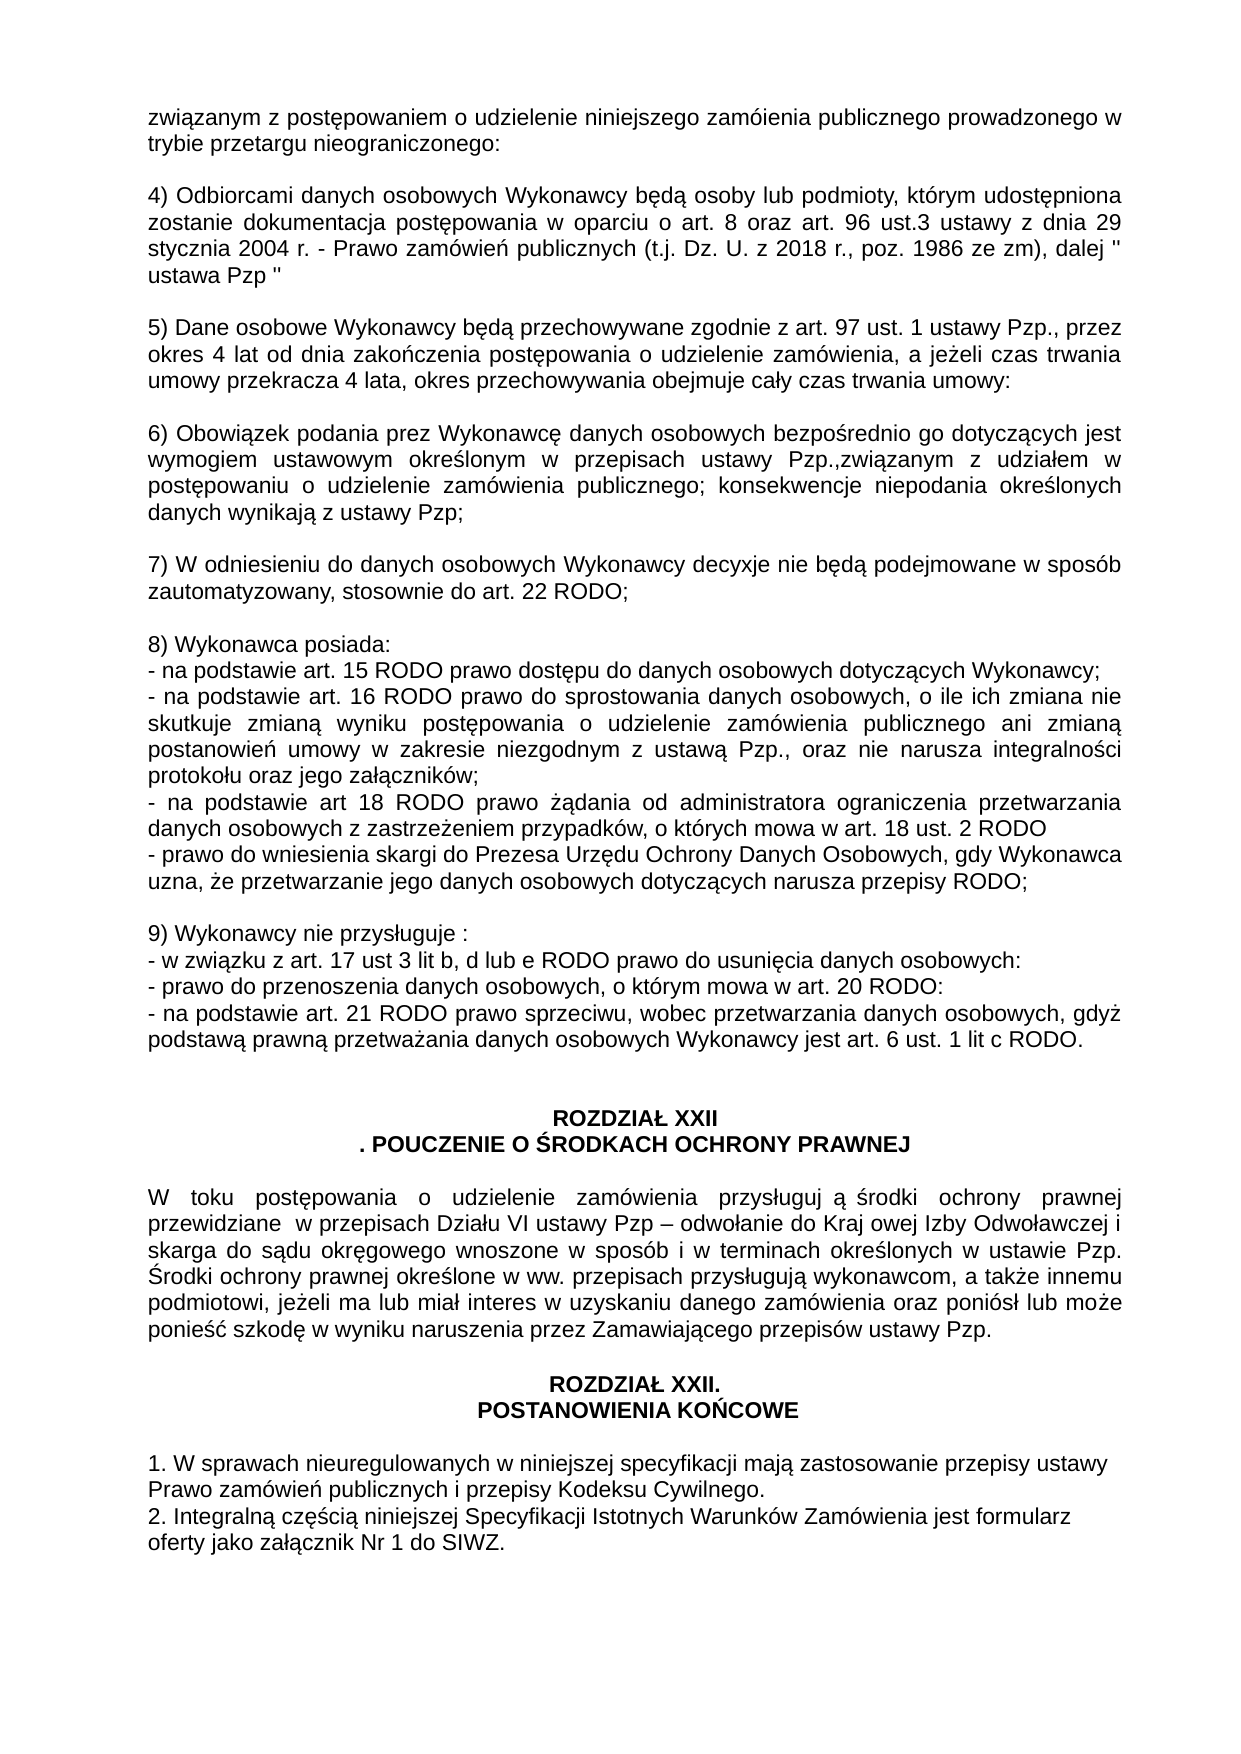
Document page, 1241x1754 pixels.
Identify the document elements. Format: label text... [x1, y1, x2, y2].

list 5) Dane osobowe Wykonawcy będą przechowywane zgodnie z art. 97 ust. 1 ustawy Pzp., przez okres 4 lat od dnia zakończenia postępowania o udzielenie zamówienia, a jeżeli czas trwania umowy przekracza 4 lata, okres przechowywania obejmuje cały czas trwania umowy: [148, 314, 1122, 393]
list 8) Wykonawca posiada: [148, 631, 1122, 657]
text POSTANOWIENIA KOŃCOWE [148, 1397, 1122, 1423]
text ROZDZIAŁ XXII [148, 1105, 1122, 1131]
list 7) W odniesieniu do danych osobowych Wykonawcy decyxje nie będą podejmowane w sposób zautomatyzowany, stosownie do art. 22 RODO; [148, 551, 1122, 604]
list - na podstawie art. 15 RODO prawo dostępu do danych osobowych dotyczących Wykonawcy; [148, 657, 1122, 683]
list związanym z postępowaniem o udzielenie niniejszego zamóienia publicznego prowadzonego w trybie przetargu nieograniczonego: [148, 103, 1122, 156]
list 4) Odbiorcami danych osobowych Wykonawcy będą osoby lub podmioty, którym udostępniona zostanie dokumentacja postępowania w oparciu o art. 8 oraz art. 96 ust.3 ustawy z dnia 29 stycznia 2004 r. - Prawo zamówień publicznych (t.j. Dz. U. z 2018 r., poz. 1986 ze zm), dalej '' ustawa Pzp '' [148, 182, 1122, 288]
text 1. W sprawach nieuregulowanych w niniejszej specyfikacji mają zastosowanie przepisy ustawy Prawo zamówień publicznych i przepisy Kodeksu Cywilnego. [148, 1450, 1122, 1503]
text 2. Integralną częścią niniejszej Specyfikacji Istotnych Warunków Zamówienia jest formularz oferty jako załącznik Nr 1 do SIWZ. [148, 1503, 1122, 1555]
text ROZDZIAŁ XXII. [148, 1371, 1122, 1397]
list - prawo do wniesienia skargi do Prezesa Urzędu Ochrony Danych Osobowych, gdy Wykonawca uzna, że przetwarzanie jego danych osobowych dotyczących narusza przepisy RODO; [148, 841, 1122, 894]
list - na podstawie art. 16 RODO prawo do sprostowania danych osobowych, o ile ich zmiana nie skutkuje zmianą wyniku postępowania o udzielenie zamówienia publicznego ani zmianą postanowień umowy w zakresie niezgodnym z ustawą Pzp., oraz nie narusza integralności protokołu oraz jego załączników; [148, 683, 1122, 789]
text . POUCZENIE O ŚRODKACH OCHRONY PRAWNEJ [148, 1131, 1122, 1158]
list - na podstawie art 18 RODO prawo żądania od administratora ograniczenia przetwarzania danych osobowych z zastrzeżeniem przypadków, o których mowa w art. 18 ust. 2 RODO [148, 789, 1122, 841]
list 6) Obowiązek podania prez Wykonawcę danych osobowych bezpośrednio go dotyczących jest wymogiem ustawowym określonym w przepisach ustawy Pzp.,związanym z udziałem w postępowaniu o udzielenie zamówienia publicznego; konsekwencje niepodania określonych danych wynikają z ustawy Pzp; [148, 420, 1122, 525]
list - prawo do przenoszenia danych osobowych, o którym mowa w art. 20 RODO: [148, 973, 1122, 999]
text W toku postępowania o udzielenie zamówienia przysługuj ą środki ochrony prawnej przewidziane w przepisach Działu VI ustawy Pzp – odwołanie do Kraj owej Izby Odwoławczej i skarga do sądu okręgowego wnoszone w sposób i w terminach określonych w ustawie Pzp. Środki ochrony prawnej określone w ww. przepisach przysługują wykonawcom, a także innemu podmiotowi, jeżeli ma lub miał interes w uzyskaniu danego zamówienia oraz poniósł lub może ponieść szkodę w wyniku naruszenia przez Zamawiającego przepisów ustawy Pzp. [148, 1184, 1122, 1342]
list - w związku z art. 17 ust 3 lit b, d lub e RODO prawo do usunięcia danych osobowych: [148, 947, 1122, 973]
list 9) Wykonawcy nie przysługuje : [148, 920, 1122, 947]
list - na podstawie art. 21 RODO prawo sprzeciwu, wobec przetwarzania danych osobowych, gdyż podstawą prawną przetważania danych osobowych Wykonawcy jest art. 6 ust. 1 lit c RODO. [148, 999, 1122, 1052]
